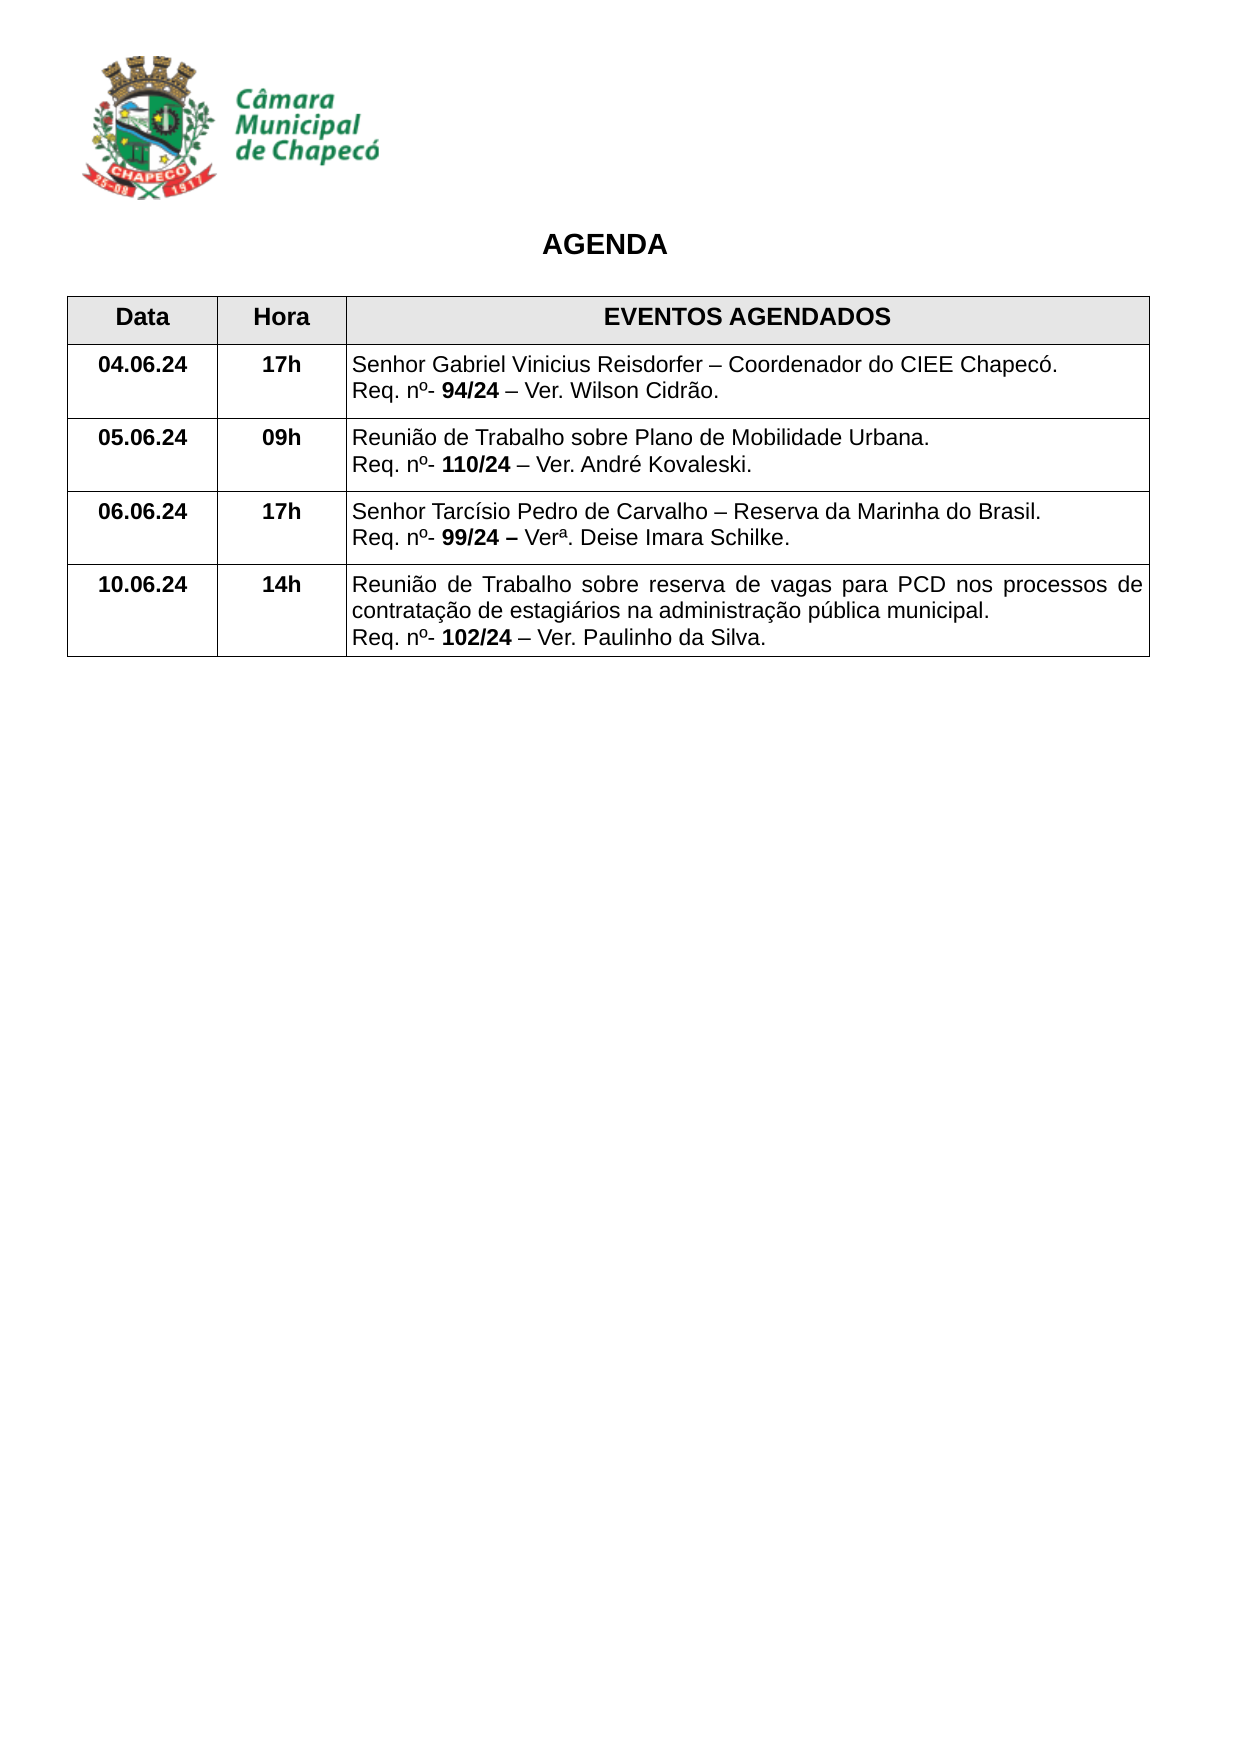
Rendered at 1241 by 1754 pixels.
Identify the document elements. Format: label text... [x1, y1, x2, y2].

table_header EVENTOS AGENDADOS [347, 297, 1149, 344]
table_cell 04.06.24 [68, 345, 217, 417]
table_cell 17h [218, 492, 346, 564]
table_cell 06.06.24 [68, 492, 217, 564]
table_header Data [68, 297, 217, 344]
table_cell Reunião de Trabalho sobre reserva de vagas para PCD nos processos de contratação de estagiários na administração pública municipal. Req. nº- 102/24 – Ver. Paulinho da Silva. [347, 565, 1149, 656]
table_cell 09h [218, 419, 346, 491]
table_cell 14h [218, 565, 346, 656]
table_cell 10.06.24 [68, 565, 217, 656]
table_header Hora [218, 297, 346, 344]
table_cell Senhor Gabriel Vinicius Reisdorfer – Coordenador do CIEE Chapecó. Req. nº- 94/24 – Ver. Wilson Cidrão. [347, 345, 1149, 417]
table_cell 05.06.24 [68, 419, 217, 491]
table_cell 17h [218, 345, 346, 417]
text AGENDA [65, 227, 1145, 261]
picture [81, 56, 379, 200]
table_cell Reunião de Trabalho sobre Plano de Mobilidade Urbana. Req. nº- 110/24 – Ver. André Kovaleski. [347, 419, 1149, 491]
table_cell Senhor Tarcísio Pedro de Carvalho – Reserva da Marinha do Brasil. Req. nº- 99/24 – Verª. Deise Imara Schilke. [347, 492, 1149, 564]
